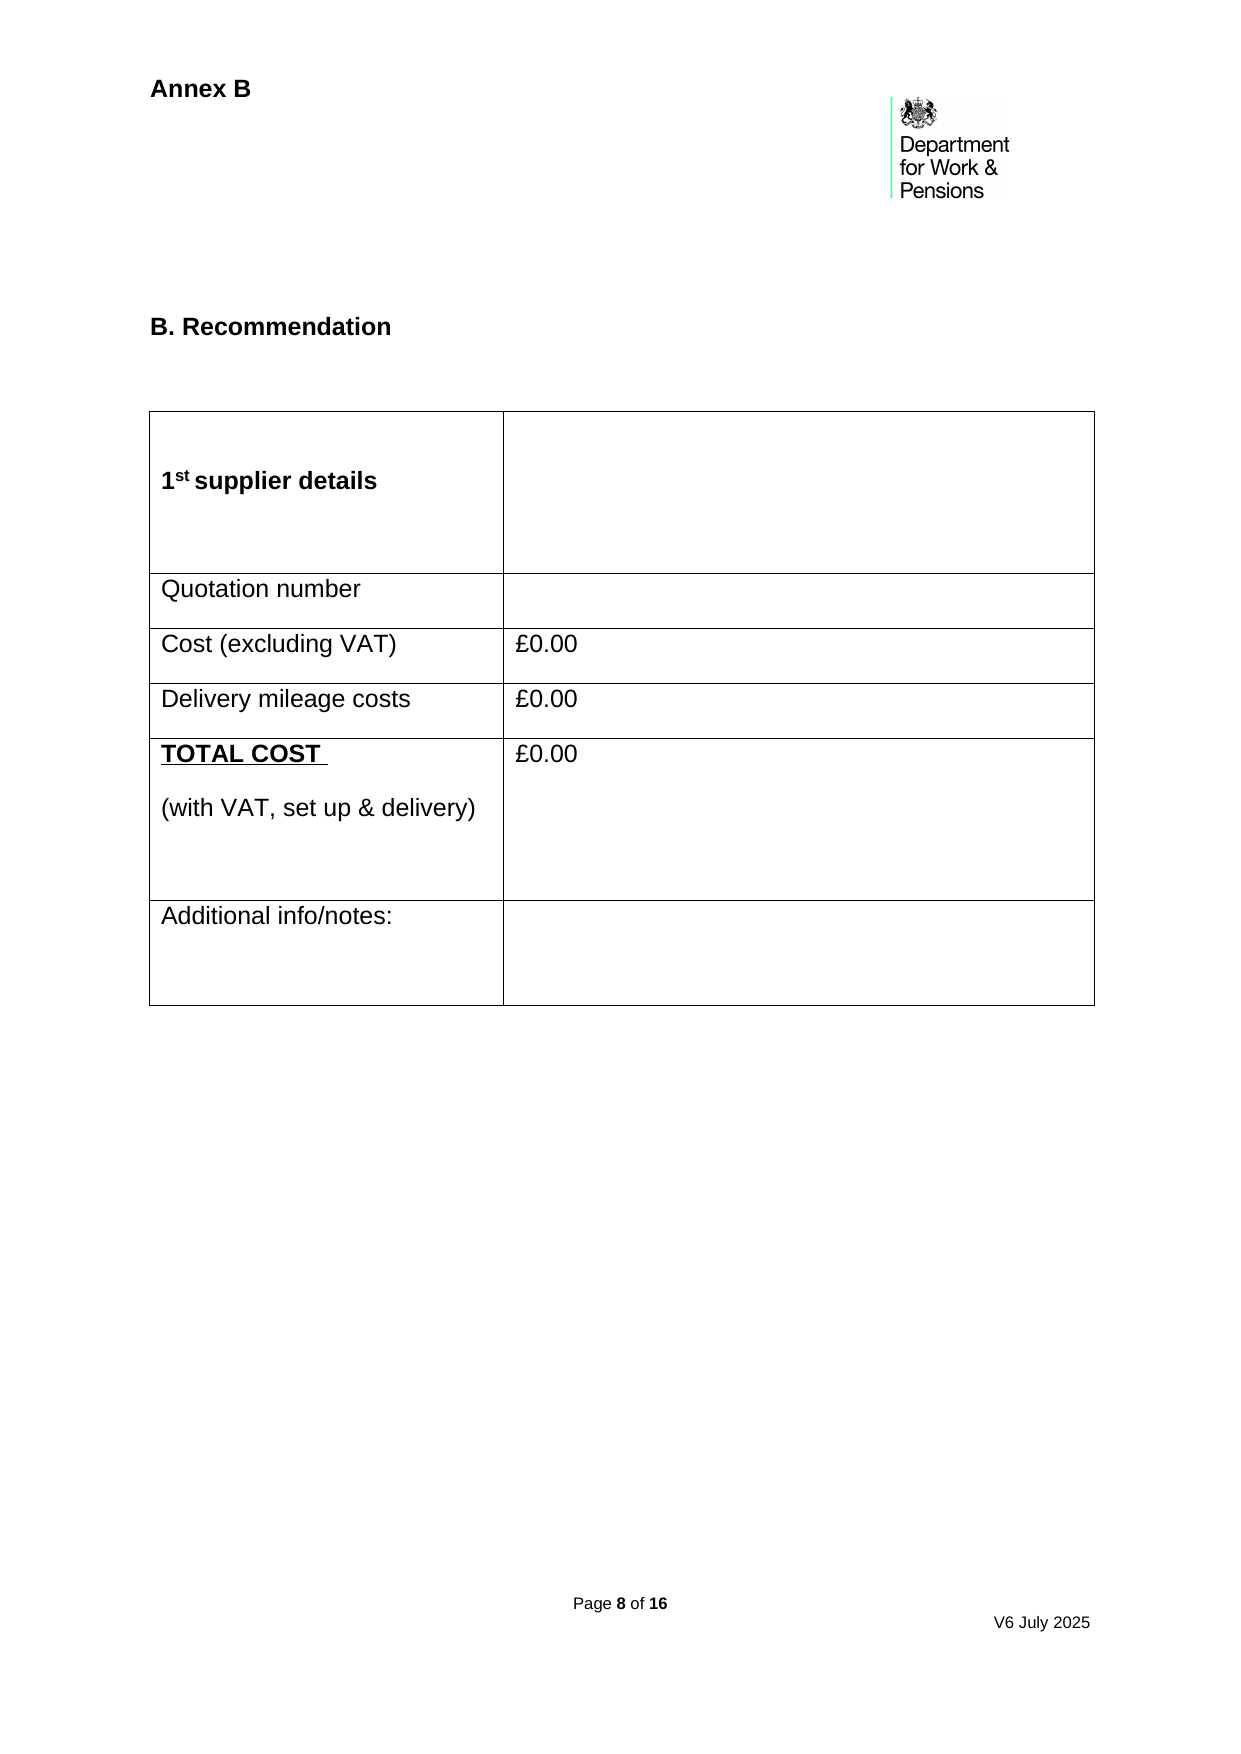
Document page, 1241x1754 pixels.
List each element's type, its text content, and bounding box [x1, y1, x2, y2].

subtitle B. Recommendation [150, 312, 1090, 340]
table_cell TOTAL COST (with VAT, set up & delivery) [150, 739, 503, 900]
table_header [504, 412, 1094, 573]
table_cell [504, 574, 1094, 628]
table_cell [504, 901, 1094, 1004]
table_cell £0.00 [504, 684, 1094, 738]
table_header 1st supplier details [150, 412, 503, 573]
table_cell Quotation number [150, 574, 503, 628]
table_cell Additional info/notes: [150, 901, 503, 1004]
table_cell £0.00 [504, 739, 1094, 900]
table_cell Cost (excluding VAT) [150, 629, 503, 683]
table_cell Delivery mileage costs [150, 684, 503, 738]
table_cell £0.00 [504, 629, 1094, 683]
